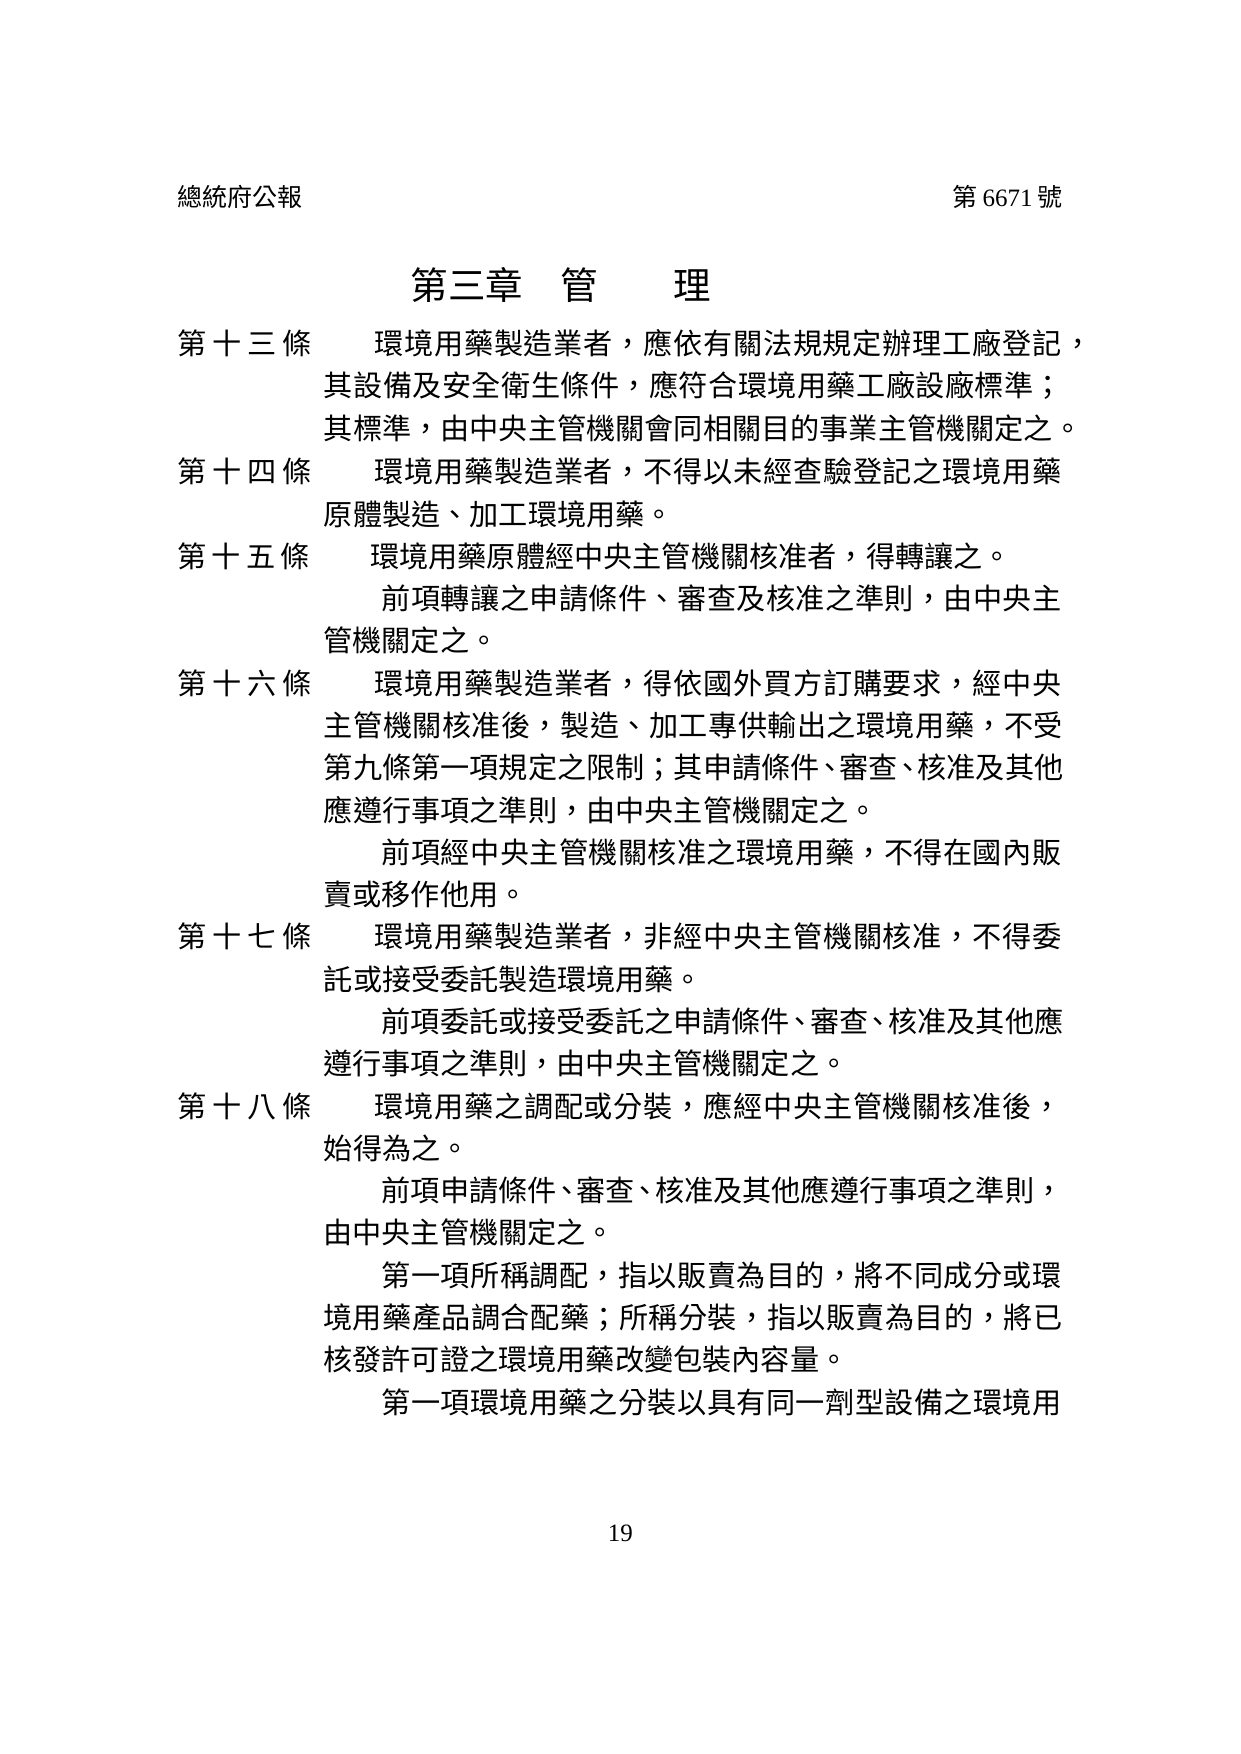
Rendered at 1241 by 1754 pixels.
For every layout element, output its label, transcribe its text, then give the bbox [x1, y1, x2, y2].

text 第十四條 環境用藥製造業者，不得以未經查驗登記之環境用藥原體製造、加工環境用藥。 [177, 448, 1063, 533]
text 第三章 管 理 [411, 266, 1063, 307]
text 第十五條 環境用藥原體經中央主管機關核准者，得轉讓之。 [177, 533, 1063, 576]
text 第十三條 環境用藥製造業者，應依有關法規規定辦理工廠登記，其設備及安全衛生條件，應符合環境用藥工廠設廠標準；其標準，由中央主管機關會同相關目的事業主管機關定之。 [177, 320, 1063, 448]
text 第一項所稱調配，指以販賣為目的，將不同成分或環境用藥產品調合配藥；所稱分裝，指以販賣為目的，將已核發許可證之環境用藥改變包裝內容量。 [323, 1252, 1063, 1379]
text 第十六條 環境用藥製造業者，得依國外買方訂購要求，經中央主管機關核准後，製造、加工專供輸出之環境用藥，不受第九條第一項規定之限制；其申請條件、審查、核准及其他應遵行事項之準則，由中央主管機關定之。 [177, 660, 1063, 829]
text 前項委託或接受委託之申請條件、審查、核准及其他應遵行事項之準則，由中央主管機關定之。 [323, 999, 1063, 1083]
text 前項申請條件、審查、核准及其他應遵行事項之準則，由中央主管機關定之。 [323, 1168, 1063, 1252]
text 第一項環境用藥之分裝以具有同一劑型設備之環境用 [323, 1379, 1063, 1422]
text 第十八條 環境用藥之調配或分裝，應經中央主管機關核准後，始得為之。 [177, 1083, 1063, 1168]
text 前項轉讓之申請條件、審查及核准之準則，由中央主管機關定之。 [323, 576, 1063, 660]
text 前項經中央主管機關核准之環境用藥，不得在國內販賣或移作他用。 [323, 829, 1063, 914]
text 第十七條 環境用藥製造業者，非經中央主管機關核准，不得委託或接受委託製造環境用藥。 [177, 914, 1063, 999]
